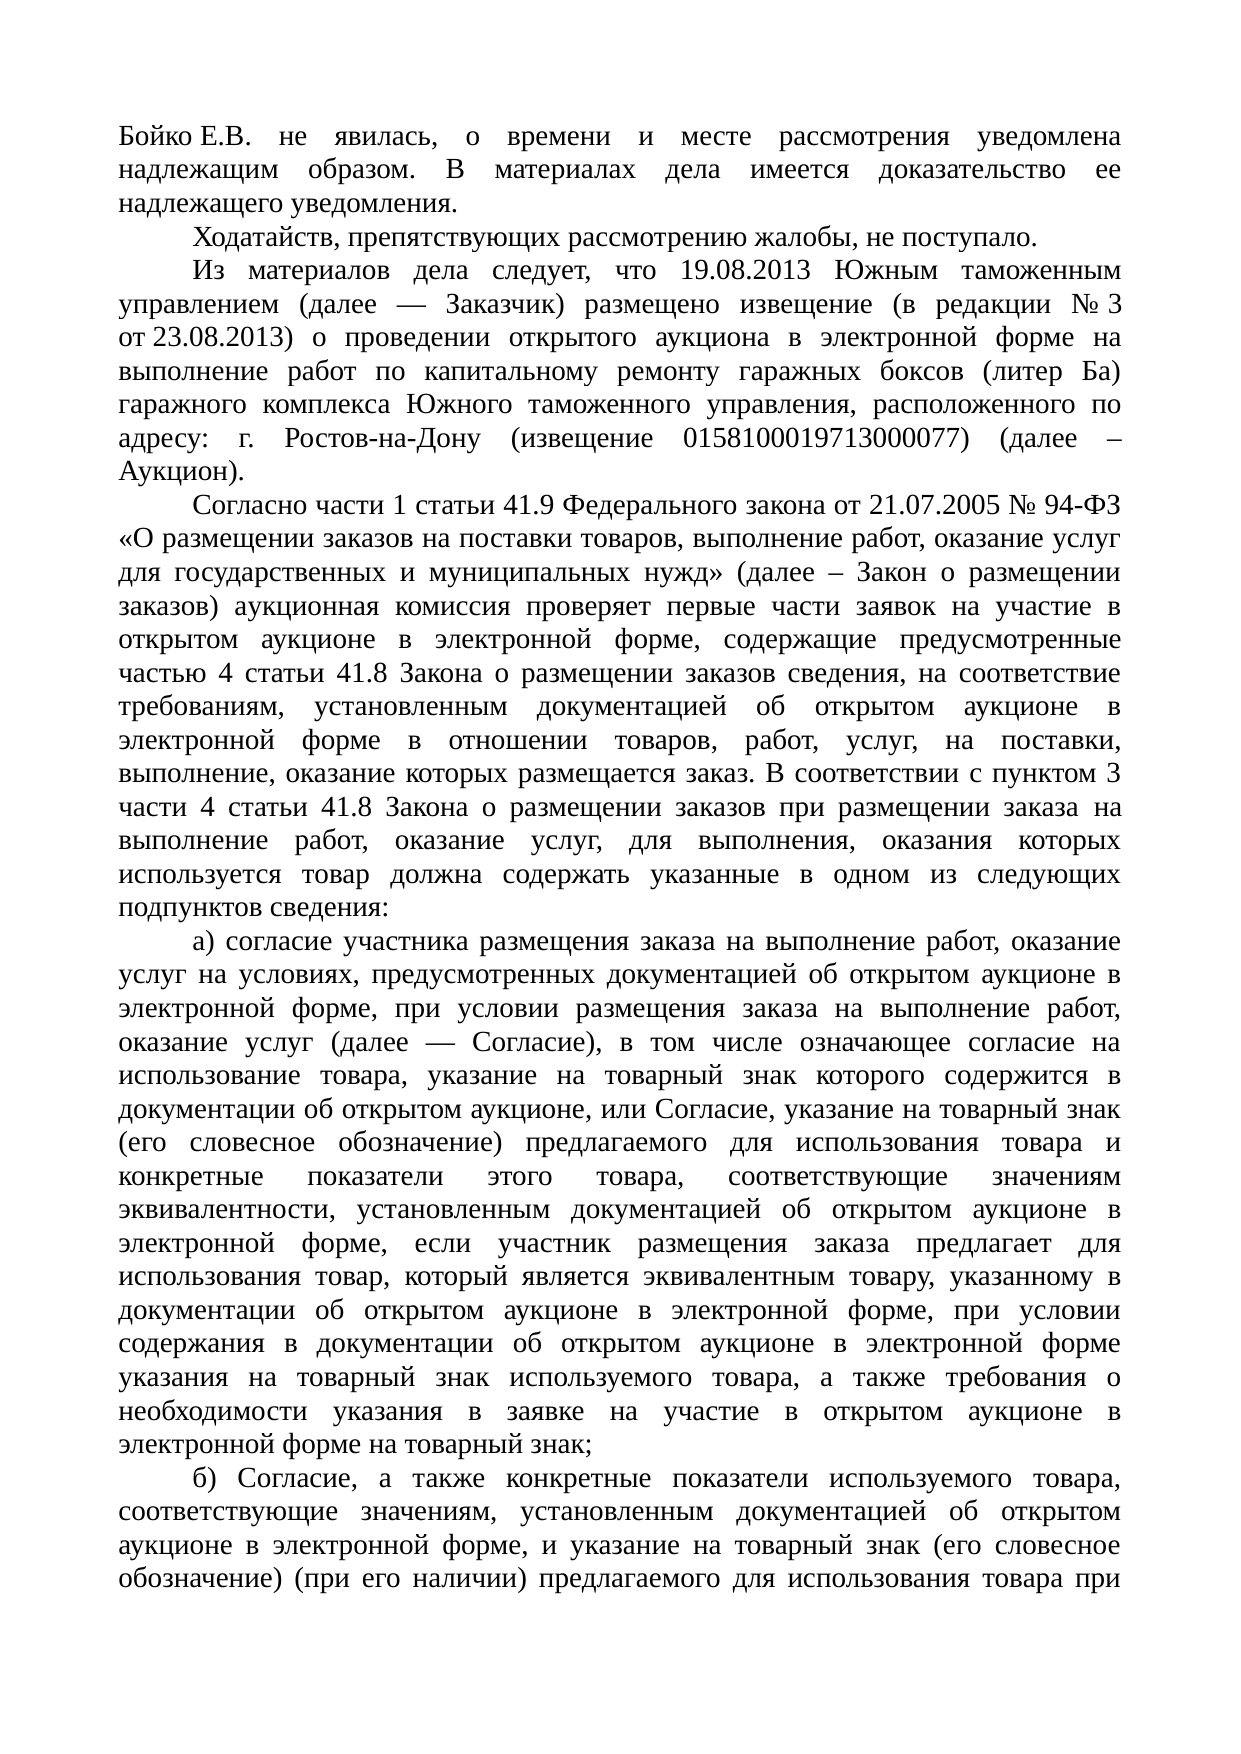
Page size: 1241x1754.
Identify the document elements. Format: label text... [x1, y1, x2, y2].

text Согласно части 1 статьи 41.9 Федерального закона от 21.07.2005 № 94-ФЗ «О размещении заказов на поставки товаров, выполнение работ, оказание услуг для государственных и муниципальных нужд» (далее – Закон о размещении заказов) аукционная комиссия проверяет первые части заявок на участие в открытом аукционе в электронной форме, содержащие предусмотренные частью 4 статьи 41.8 Закона о размещении заказов сведения, на соответствие требованиям, установленным документацией об открытом аукционе в электронной форме в отношении товаров, работ, услуг, на поставки, выполнение, оказание которых размещается заказ. В соответствии с пунктом 3 части 4 статьи 41.8 Закона о размещении заказов при размещении заказа на выполнение работ, оказание услуг, для выполнения, оказания которых используется товар должна содержать указанные в одном из следующих подпунктов сведения: [118, 487, 1122, 923]
text б) Согласие, а также конкретные показатели используемого товара, соответствующие значениям, установленным документацией об открытом аукционе в электронной форме, и указание на товарный знак (его словесное обозначение) (при его наличии) предлагаемого для использования товара при [118, 1460, 1122, 1594]
text Бойко Е.В. не явилась, о времени и месте рассмотрения уведомлена надлежащим образом. В материалах дела имеется доказательство ее надлежащего уведомления. [118, 118, 1122, 219]
text Ходатайств, препятствующих рассмотрению жалобы, не поступало. [118, 219, 1122, 252]
text Из материалов дела следует, что 19.08.2013 Южным таможенным управлением (далее — Заказчик) размещено извещение (в редакции № 3 от 23.08.2013) о проведении открытого аукциона в электронной форме на выполнение работ по капитальному ремонту гаражных боксов (литер Ба) гаражного комплекса Южного таможенного управления, расположенного по адресу: г. Ростов-на-Дону (извещение 0158100019713000077) (далее – Аукцион). [118, 252, 1122, 487]
text а) согласие участника размещения заказа на выполнение работ, оказание услуг на условиях, предусмотренных документацией об открытом аукционе в электронной форме, при условии размещения заказа на выполнение работ, оказание услуг (далее — Согласие), в том числе означающее согласие на использование товара, указание на товарный знак которого содержится в документации об открытом аукционе, или Согласие, указание на товарный знак (его словесное обозначение) предлагаемого для использования товара и конкретные показатели этого товара, соответствующие значениям эквивалентности, установленным документацией об открытом аукционе в электронной форме, если участник размещения заказа предлагает для использования товар, который является эквивалентным товару, указанному в документации об открытом аукционе в электронной форме, при условии содержания в документации об открытом аукционе в электронной форме указания на товарный знак используемого товара, а также требования о необходимости указания в заявке на участие в открытом аукционе в электронной форме на товарный знак; [118, 923, 1122, 1460]
